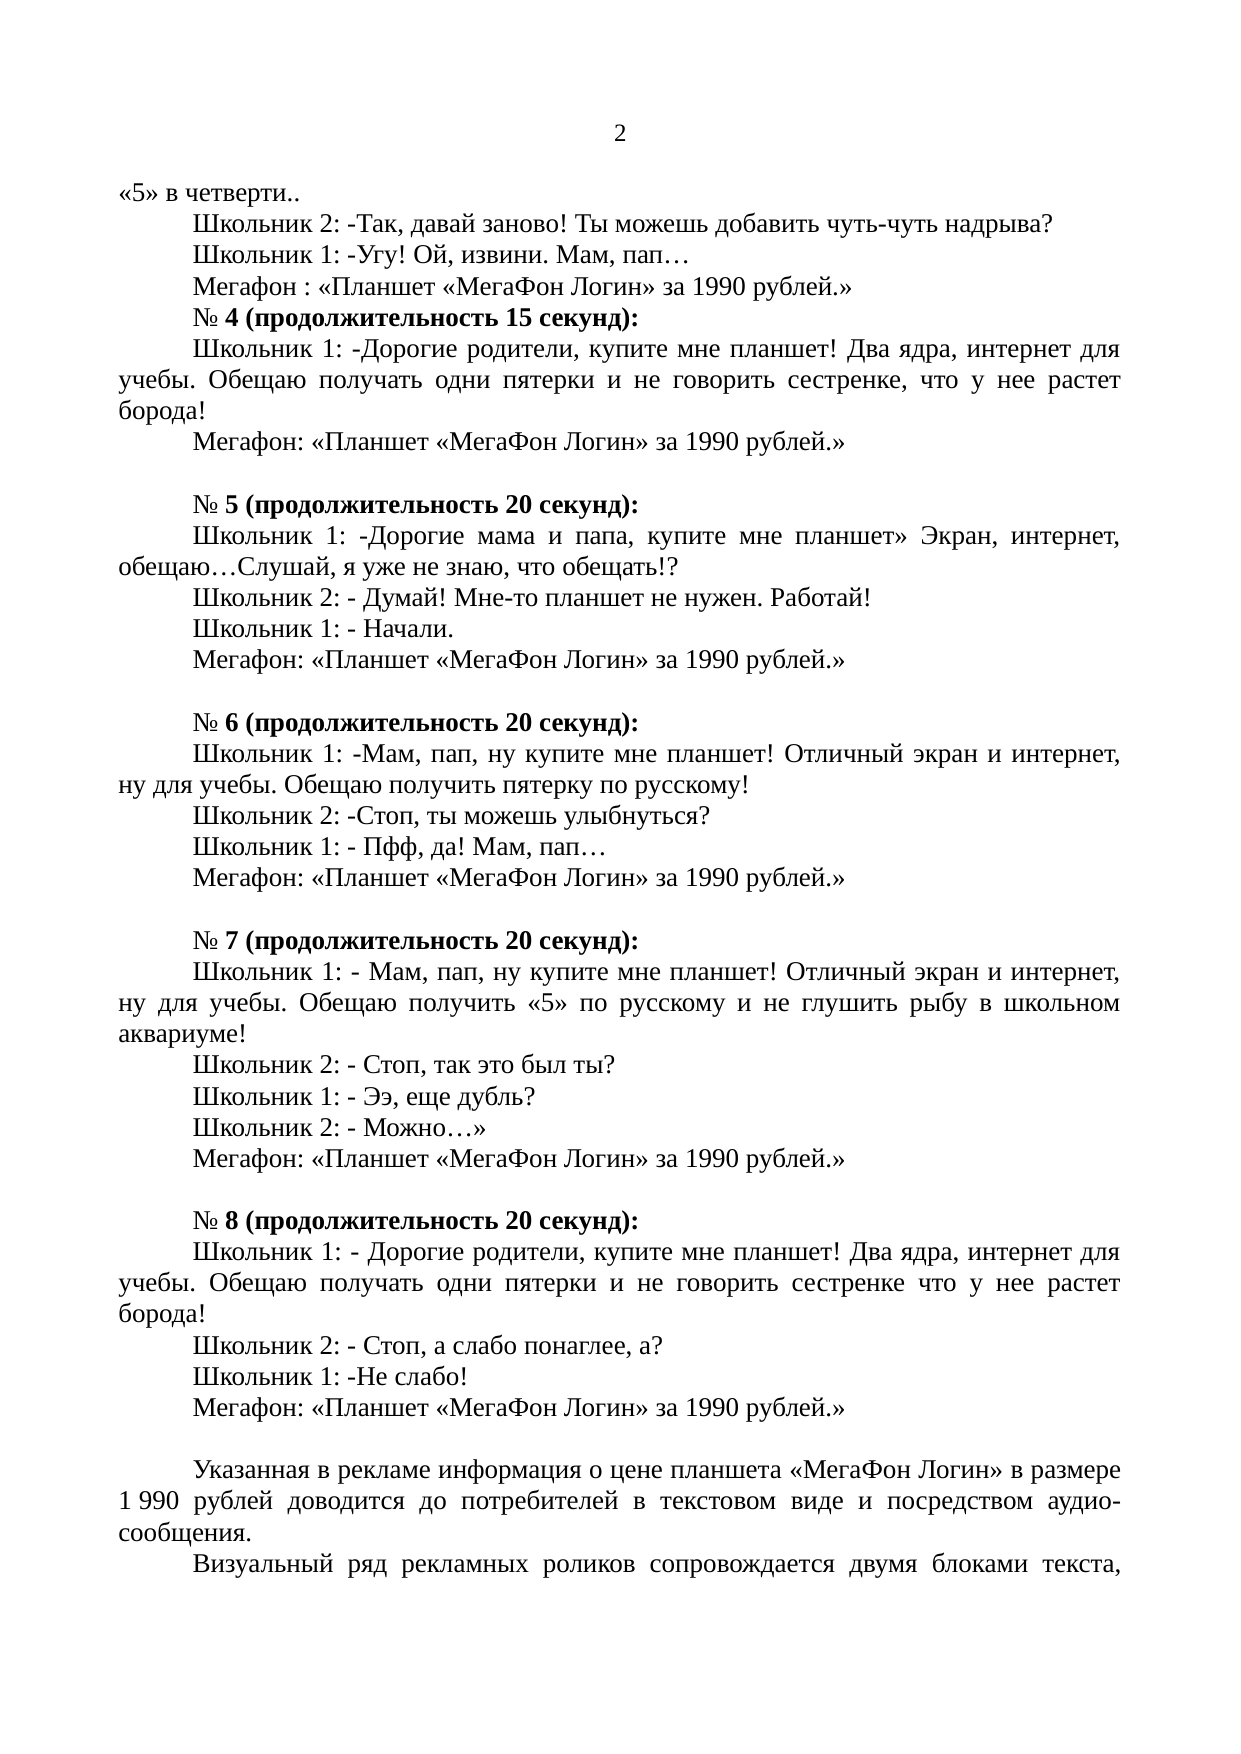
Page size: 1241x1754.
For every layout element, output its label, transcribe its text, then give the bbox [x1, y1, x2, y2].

text Мегафон : «Планшет «МегаФон Логин» за 1990 рублей.» [118, 270, 1122, 301]
text Мегафон: «Планшет «МегаФон Логин» за 1990 рублей.» [118, 1391, 1122, 1422]
text Мегафон: «Планшет «МегаФон Логин» за 1990 рублей.» [118, 426, 1122, 457]
text Мегафон: «Планшет «МегаФон Логин» за 1990 рублей.» [118, 643, 1122, 675]
text Школьник 1: -Угу! Ой, извини. Мам, пап… [118, 239, 1122, 270]
text Школьник 1: -Не слабо! [118, 1360, 1122, 1391]
text Школьник 1: - Ээ, еще дубль? [118, 1079, 1122, 1111]
text Школьник 2: - Можно…» [118, 1111, 1122, 1142]
text Школьник 2: - Думай! Мне-то планшет не нужен. Работай! [118, 581, 1122, 612]
text № 4 (продолжительность 15 секунд): [118, 301, 1122, 332]
text Школьник 1: - Мам, пап, ну купите мне планшет! Отличный экран и интернет, ну для учебы. Обещаю получить «5» по русскому и не глушить рыбу в школьном аквариуме! [118, 955, 1122, 1048]
text Указанная в рекламе информация о цене планшета «МегаФон Логин» в размере 1 990 рублей доводится до потребителей в текстовом виде и посредством аудио-сообщения. [118, 1453, 1122, 1547]
text Визуальный ряд рекламных роликов сопровождается двумя блоками текста, [118, 1547, 1122, 1578]
text Мегафон: «Планшет «МегаФон Логин» за 1990 рублей.» [118, 862, 1122, 893]
text Школьник 1: -Дорогие родители, купите мне планшет! Два ядра, интернет для учебы. Обещаю получать одни пятерки и не говорить сестренке, что у нее растет борода! [118, 332, 1122, 426]
text Школьник 2: -Так, давай заново! Ты можешь добавить чуть-чуть надрыва? [118, 207, 1122, 239]
text Школьник 1: - Дорогие родители, купите мне планшет! Два ядра, интернет для учебы. Обещаю получать одни пятерки и не говорить сестренке что у нее растет борода! [118, 1235, 1122, 1329]
text Школьник 2: -Стоп, ты можешь улыбнуться? [118, 799, 1122, 830]
text Школьник 2: - Стоп, так это был ты? [118, 1048, 1122, 1079]
text Школьник 1: - Пфф, да! Мам, пап… [118, 830, 1122, 862]
text № 8 (продолжительность 20 секунд): [118, 1204, 1122, 1235]
text Школьник 2: - Стоп, а слабо понаглее, а? [118, 1329, 1122, 1360]
text Школьник 1: -Дорогие мама и папа, купите мне планшет» Экран, интернет, обещаю…Слушай, я уже не знаю, что обещать!? [118, 519, 1122, 581]
text № 6 (продолжительность 20 секунд): [118, 706, 1122, 737]
text № 5 (продолжительность 20 секунд): [118, 488, 1122, 519]
text «5» в четверти.. [118, 176, 1122, 207]
text Школьник 1: -Мам, пап, ну купите мне планшет! Отличный экран и интернет, ну для учебы. Обещаю получить пятерку по русскому! [118, 737, 1122, 799]
text Мегафон: «Планшет «МегаФон Логин» за 1990 рублей.» [118, 1142, 1122, 1173]
text № 7 (продолжительность 20 секунд): [118, 924, 1122, 955]
text Школьник 1: - Начали. [118, 612, 1122, 643]
